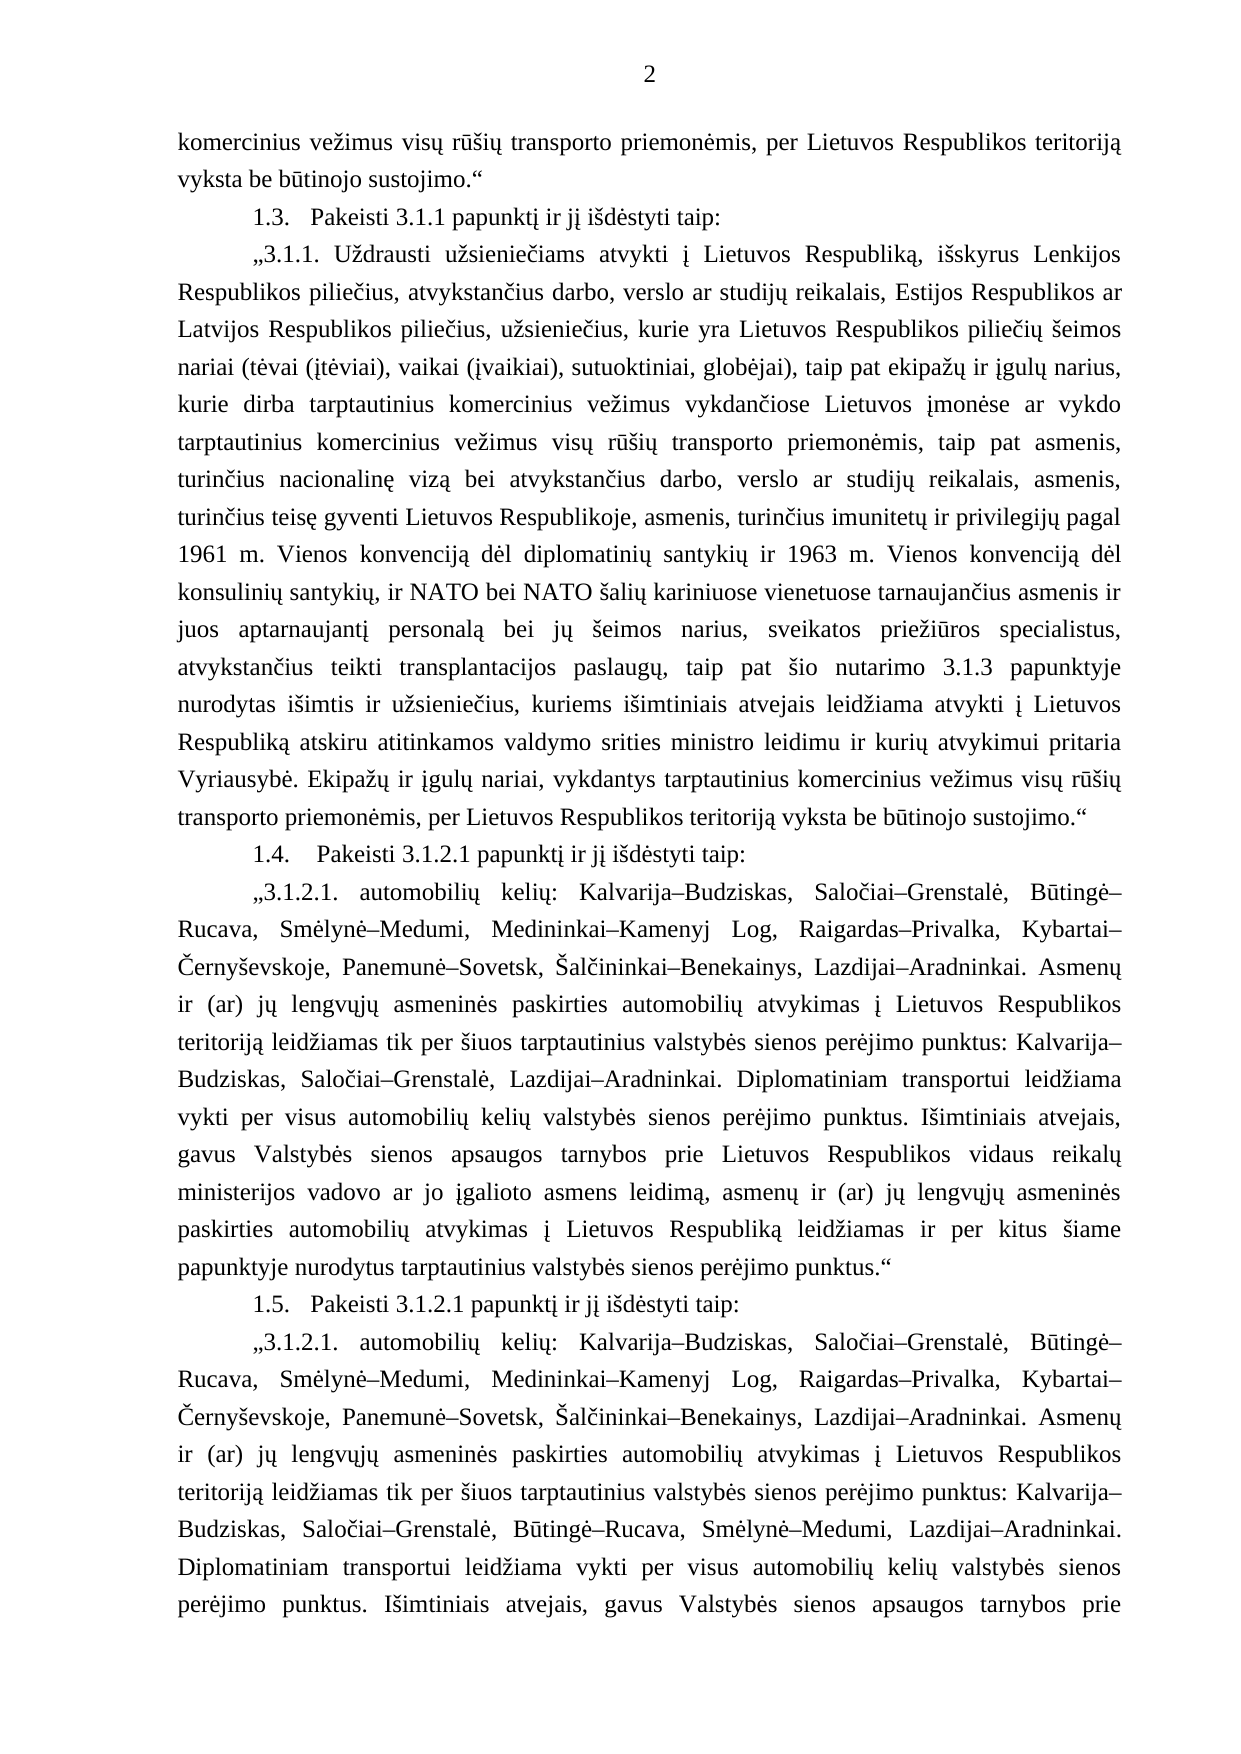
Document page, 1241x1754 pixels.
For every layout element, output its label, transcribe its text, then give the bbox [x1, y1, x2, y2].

text 1.3. Pakeisti 3.1.1 papunktį ir jį išdėstyti taip: [177, 193, 1122, 231]
text „3.1.1. Uždrausti užsieniečiams atvykti į Lietuvos Respubliką, išskyrus Lenkijos Respublikos piliečius, atvykstančius darbo, verslo ar studijų reikalais, Estijos Respublikos ar Latvijos Respublikos piliečius, užsieniečius, kurie yra Lietuvos Respublikos piliečių šeimos nariai (tėvai (įtėviai), vaikai (įvaikiai), sutuoktiniai, globėjai), taip pat ekipažų ir įgulų narius, kurie dirba tarptautinius komercinius vežimus vykdančiose Lietuvos įmonėse ar vykdo tarptautinius komercinius vežimus visų rūšių transporto priemonėmis, taip pat asmenis, turinčius nacionalinę vizą bei atvykstančius darbo, verslo ar studijų reikalais, asmenis, turinčius teisę gyventi Lietuvos Respublikoje, asmenis, turinčius imunitetų ir privilegijų pagal 1961 m. Vienos konvenciją dėl diplomatinių santykių ir 1963 m. Vienos konvenciją dėl konsulinių santykių, ir NATO bei NATO šalių kariniuose vienetuose tarnaujančius asmenis ir juos aptarnaujantį personalą bei jų šeimos narius, sveikatos priežiūros specialistus, atvykstančius teikti transplantacijos paslaugų, taip pat šio nutarimo 3.1.3 papunktyje nurodytas išimtis ir užsieniečius, kuriems išimtiniais atvejais leidžiama atvykti į Lietuvos Respubliką atskiru atitinkamos valdymo srities ministro leidimu ir kurių atvykimui pritaria Vyriausybė. Ekipažų ir įgulų nariai, vykdantys tarptautinius komercinius vežimus visų rūšių transporto priemonėmis, per Lietuvos Respublikos teritoriją vyksta be būtinojo sustojimo.“ [177, 231, 1122, 831]
text komercinius vežimus visų rūšių transporto priemonėmis, per Lietuvos Respublikos teritoriją vyksta be būtinojo sustojimo.“ [177, 118, 1122, 193]
text 1.4. Pakeisti 3.1.2.1 papunktį ir jį išdėstyti taip: [177, 831, 1122, 868]
text „3.1.2.1. automobilių kelių: Kalvarija–Budziskas, Saločiai–Grenstalė, Būtingė–Rucava, Smėlynė–Medumi, Medininkai–Kamenyj Log, Raigardas–Privalka, Kybartai–Černyševskoje, Panemunė–Sovetsk, Šalčininkai–Benekainys, Lazdijai–Aradninkai. Asmenų ir (ar) jų lengvųjų asmeninės paskirties automobilių atvykimas į Lietuvos Respublikos teritoriją leidžiamas tik per šiuos tarptautinius valstybės sienos perėjimo punktus: Kalvarija–Budziskas, Saločiai–Grenstalė, Lazdijai–Aradninkai. Diplomatiniam transportui leidžiama vykti per visus automobilių kelių valstybės sienos perėjimo punktus. Išimtiniais atvejais, gavus Valstybės sienos apsaugos tarnybos prie Lietuvos Respublikos vidaus reikalų ministerijos vadovo ar jo įgalioto asmens leidimą, asmenų ir (ar) jų lengvųjų asmeninės paskirties automobilių atvykimas į Lietuvos Respubliką leidžiamas ir per kitus šiame papunktyje nurodytus tarptautinius valstybės sienos perėjimo punktus.“ [177, 868, 1122, 1281]
text „3.1.2.1. automobilių kelių: Kalvarija–Budziskas, Saločiai–Grenstalė, Būtingė–Rucava, Smėlynė–Medumi, Medininkai–Kamenyj Log, Raigardas–Privalka, Kybartai–Černyševskoje, Panemunė–Sovetsk, Šalčininkai–Benekainys, Lazdijai–Aradninkai. Asmenų ir (ar) jų lengvųjų asmeninės paskirties automobilių atvykimas į Lietuvos Respublikos teritoriją leidžiamas tik per šiuos tarptautinius valstybės sienos perėjimo punktus: Kalvarija–Budziskas, Saločiai–Grenstalė, Būtingė–Rucava, Smėlynė–Medumi, Lazdijai–Aradninkai. Diplomatiniam transportui leidžiama vykti per visus automobilių kelių valstybės sienos perėjimo punktus. Išimtiniais atvejais, gavus Valstybės sienos apsaugos tarnybos prie [177, 1318, 1122, 1618]
text 1.5. Pakeisti 3.1.2.1 papunktį ir jį išdėstyti taip: [177, 1281, 1122, 1318]
